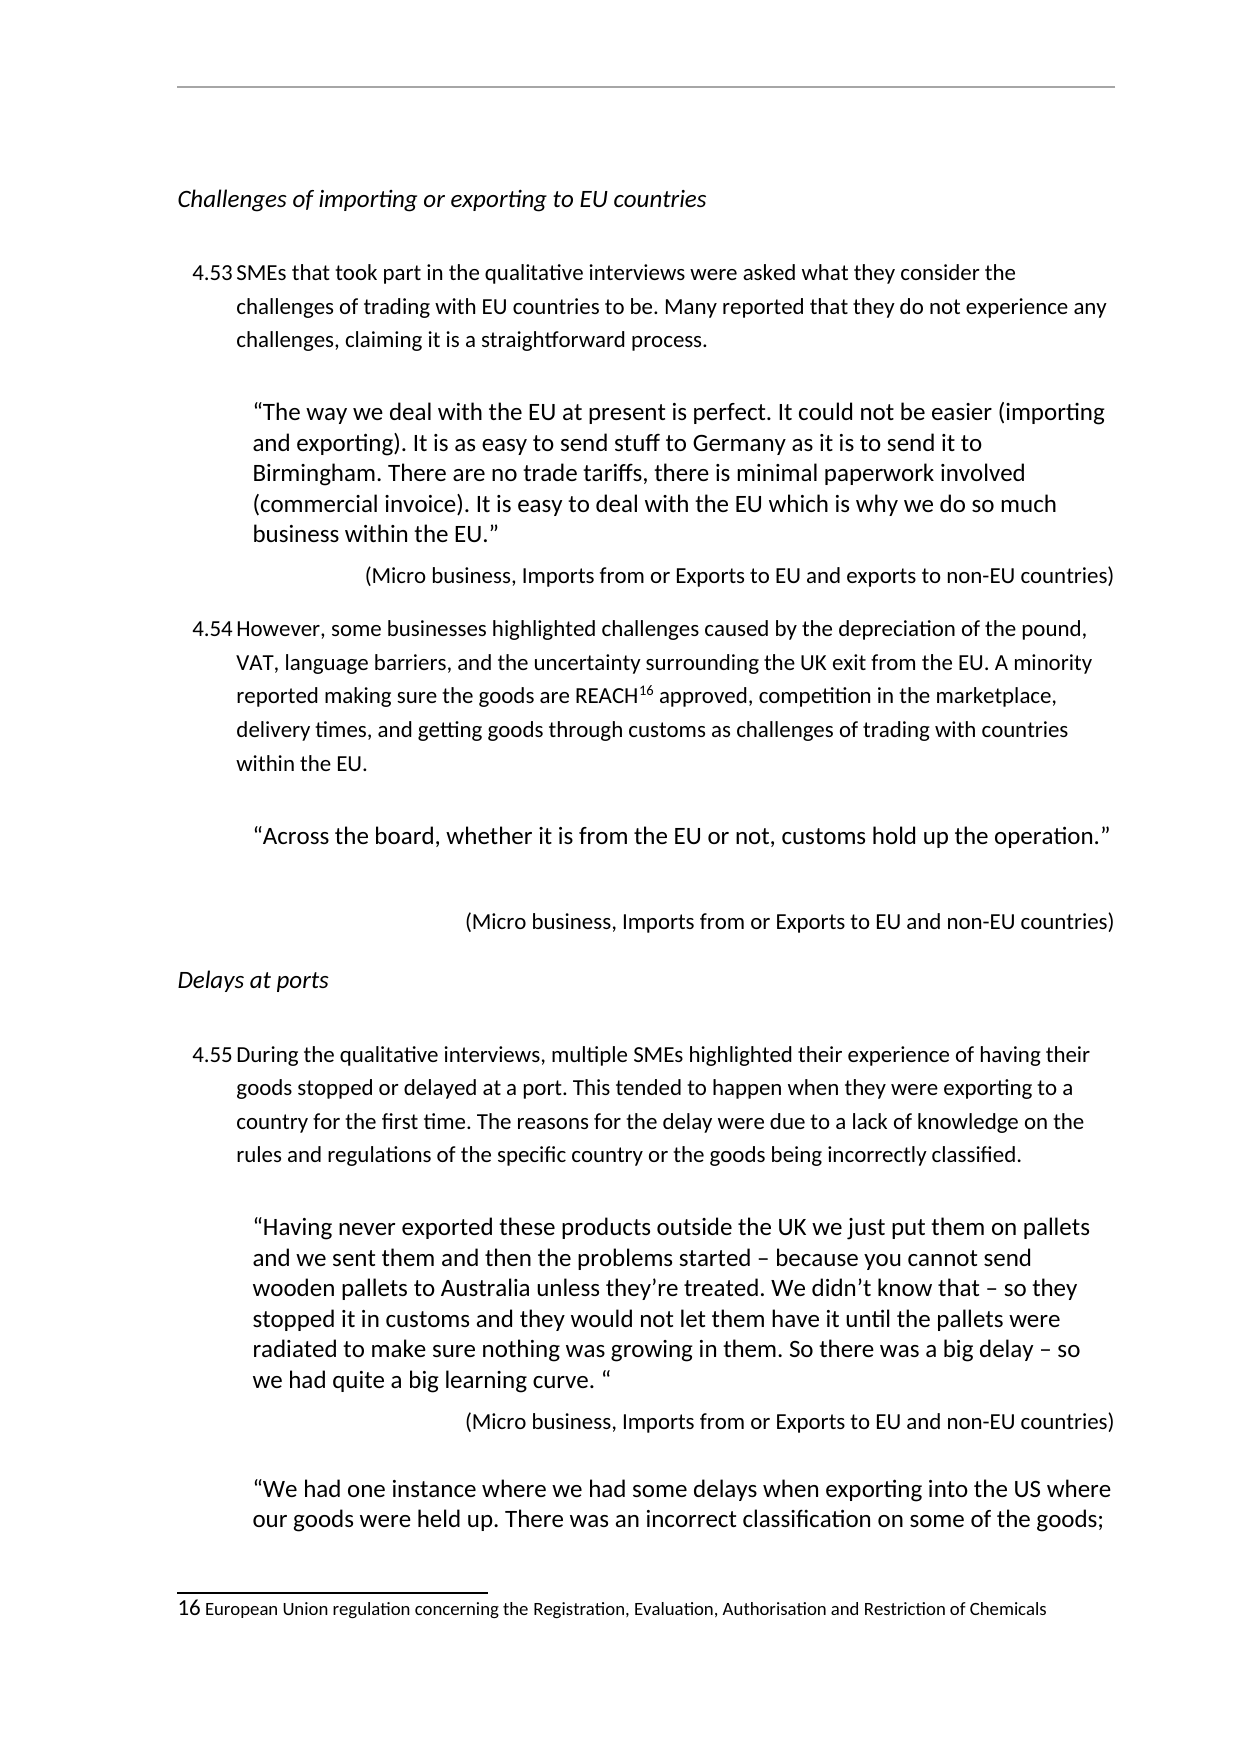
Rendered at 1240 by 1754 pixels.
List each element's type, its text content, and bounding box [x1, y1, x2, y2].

text (Micro business, Imports from or Exports to EU and exports to non-EU countries) [177, 562, 1115, 589]
list During the qualitative interviews, multiple SMEs highlighted their experience of having their goods stopped or delayed at a port. This tended to happen when they were exporting to a country for the first time. The reasons for the delay were due to a lack of knowledge on the rules and regulations of the specific country or the goods being incorrectly classified. [192, 1040, 1115, 1168]
text (Micro business, Imports from or Exports to EU and non-EU countries) [177, 907, 1115, 936]
list However, some businesses highlighted challenges caused by the depreciation of the pound, VAT, language barriers, and the uncertainty surrounding the UK exit from the EU. A minority reported making sure the goods are REACH approved, competition in the marketplace, delivery times, and getting goods through customs as challenges of trading with countries within the EU. [192, 614, 1115, 777]
list SMEs that took part in the qualitative interviews were asked what they consider the challenges of trading with EU countries to be. Many reported that they do not experience any challenges, claiming it is a straightforward process. [192, 258, 1115, 353]
text “Having never exported these products outside the UK we just put them on pallets and we sent them and then the problems started – because you cannot send wooden pallets to Australia unless they’re treated. We didn’t know that – so they stopped it in customs and they would not let them have it until the pallets were radiated to make sure nothing was growing in them. So there was a big delay – so we had quite a big learning curve. “ [252, 1212, 1115, 1395]
text “Across the board, whether it is from the EU or not, customs hold up the operation.” [252, 820, 1115, 850]
text “We had one instance where we had some delays when exporting into the US where our goods were held up. There was an incorrect classification on some of the goods; [252, 1473, 1115, 1534]
list European Union regulation concerning the Registration, Evaluation, Authorisation and Restriction of Chemicals [177, 1593, 1115, 1621]
text “The way we deal with the EU at present is perfect. It could not be easier (importing and exporting). It is as easy to send stuff to Germany as it is to send it to Birmingham. There are no trade tariffs, there is minimal paperwork involved (commercial invoice). It is easy to deal with the EU which is why we do so much business within the EU.” [252, 396, 1115, 549]
subtitle Delays at ports [177, 965, 1115, 995]
subtitle Challenges of importing or exporting to EU countries [177, 183, 1115, 214]
text (Micro business, Imports from or Exports to EU and non-EU countries) [177, 1407, 1115, 1435]
